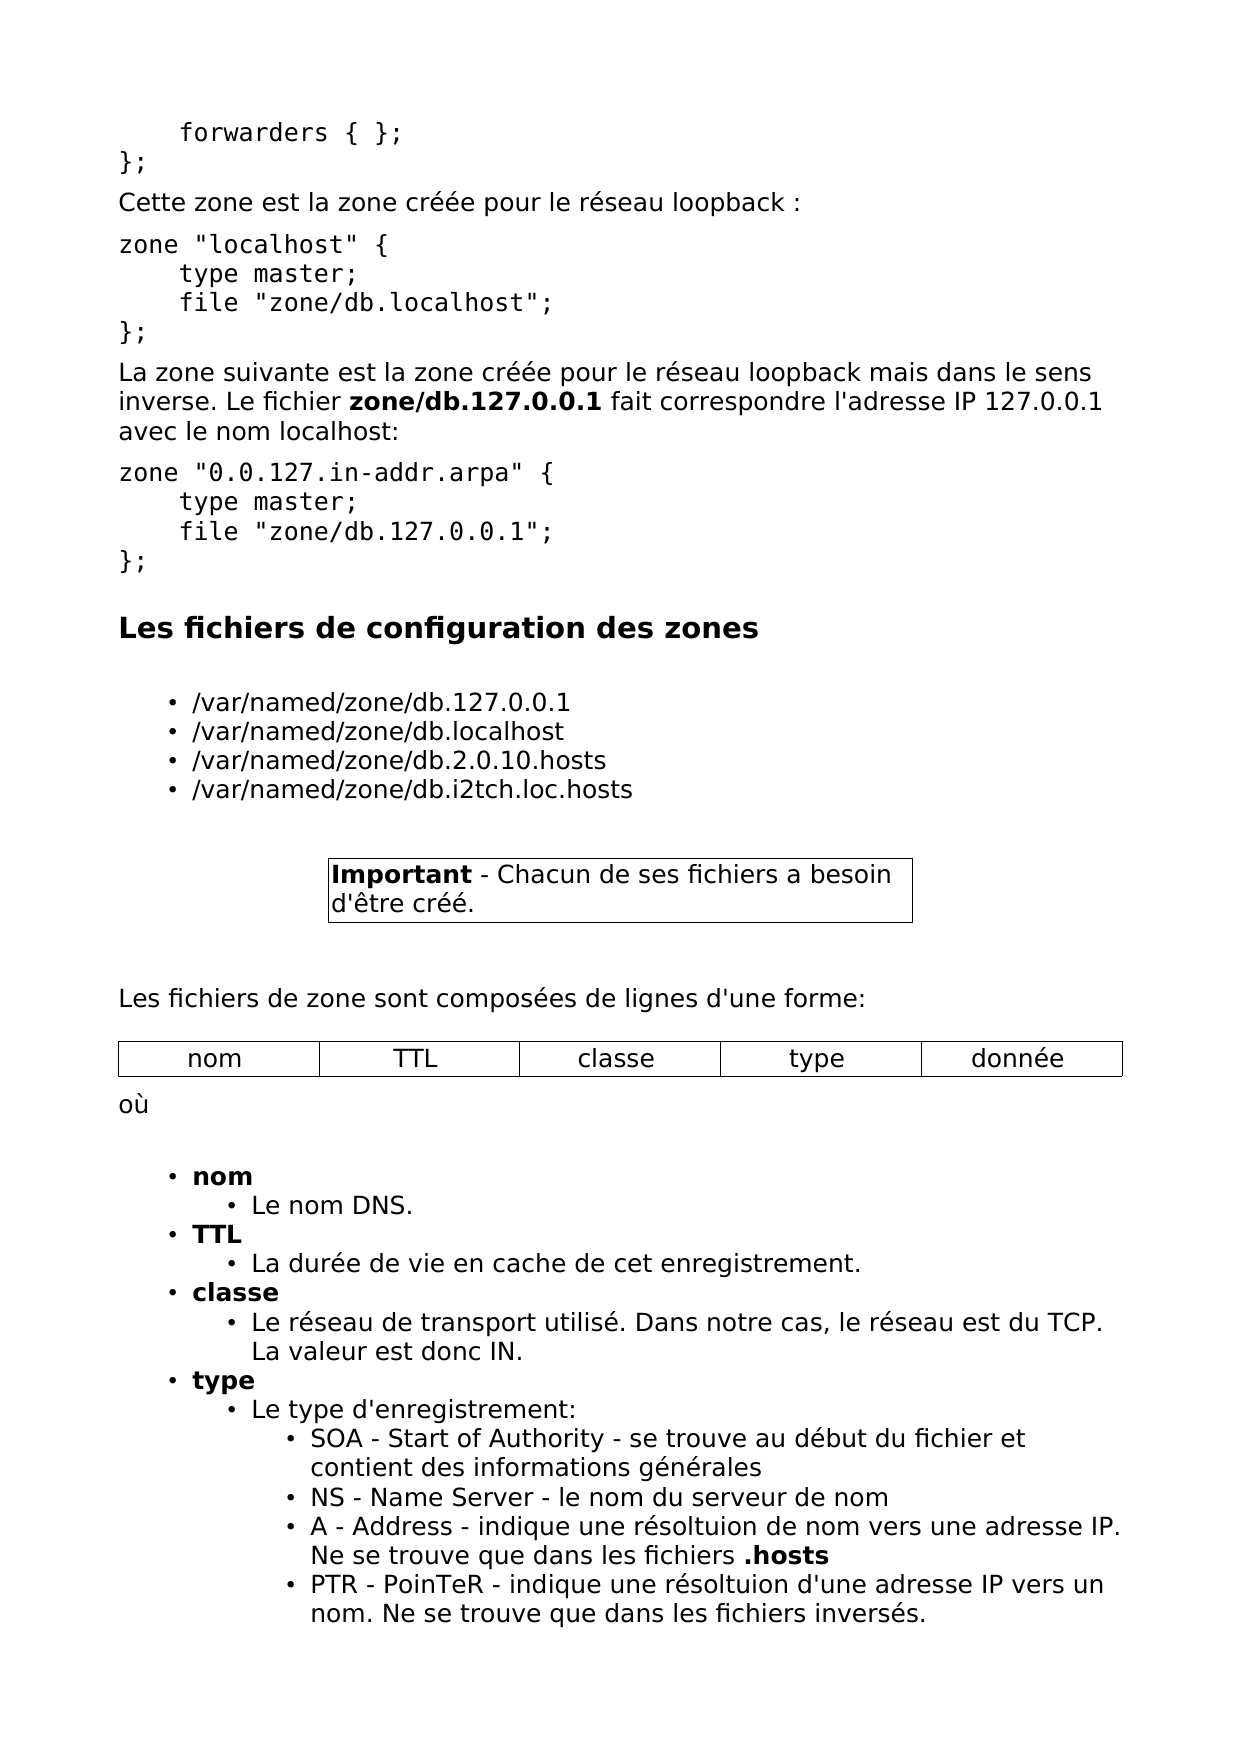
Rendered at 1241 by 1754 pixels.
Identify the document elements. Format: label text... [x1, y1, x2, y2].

list Le réseau de transport utilisé. Dans notre cas, le réseau est du TCP. La valeur est donc IN. [236, 1308, 1122, 1366]
subtitle Les fichiers de configuration des zones [118, 612, 1122, 646]
list TTL [177, 1220, 1122, 1249]
table_header Important - Chacun de ses fichiers a besoin d'être créé. [329, 859, 912, 922]
list nom [177, 1162, 1122, 1191]
table_header donnée [922, 1042, 1122, 1076]
list /var/named/zone/db.127.0.0.1 [177, 688, 1122, 717]
list Le nom DNS. [236, 1191, 1122, 1220]
text forwarders { }; }; [118, 118, 1122, 176]
table_header classe [520, 1042, 720, 1076]
list /var/named/zone/db.localhost [177, 717, 1122, 746]
table_header nom [119, 1042, 319, 1076]
text La zone suivante est la zone créée pour le réseau loopback mais dans le sens inverse. Le fichier zone/db.127.0.0.1 fait correspondre l'adresse IP 127.0.0.1 avec le nom localhost: [118, 358, 1122, 446]
text où [118, 1091, 1122, 1120]
table_header TTL [320, 1042, 519, 1076]
text Cette zone est la zone créée pour le réseau loopback : [118, 188, 1122, 217]
list /var/named/zone/db.2.0.10.hosts [177, 746, 1122, 775]
table_header type [721, 1042, 921, 1076]
list classe [177, 1278, 1122, 1308]
list PTR - PoinTeR - indique une résoltuion d'une adresse IP vers un nom. Ne se trouve que dans les fichiers inversés. [295, 1570, 1122, 1628]
list SOA - Start of Authority - se trouve au début du fichier et contient des informations générales [295, 1424, 1122, 1483]
list Le type d'enregistrement: [236, 1395, 1122, 1424]
list /var/named/zone/db.i2tch.loc.hosts [177, 775, 1122, 804]
list A - Address - indique une résoltuion de nom vers une adresse IP. Ne se trouve que dans les fichiers .hosts [295, 1512, 1122, 1570]
list La durée de vie en cache de cet enregistrement. [236, 1249, 1122, 1278]
list type [177, 1366, 1122, 1395]
text zone "0.0.127.in-addr.arpa" { type master; file "zone/db.127.0.0.1"; }; [118, 458, 1122, 575]
text Les fichiers de zone sont composées de lignes d'une forme: [118, 984, 1122, 1013]
text zone "localhost" { type master; file "zone/db.localhost"; }; [118, 230, 1122, 347]
list NS - Name Server - le nom du serveur de nom [295, 1483, 1122, 1512]
